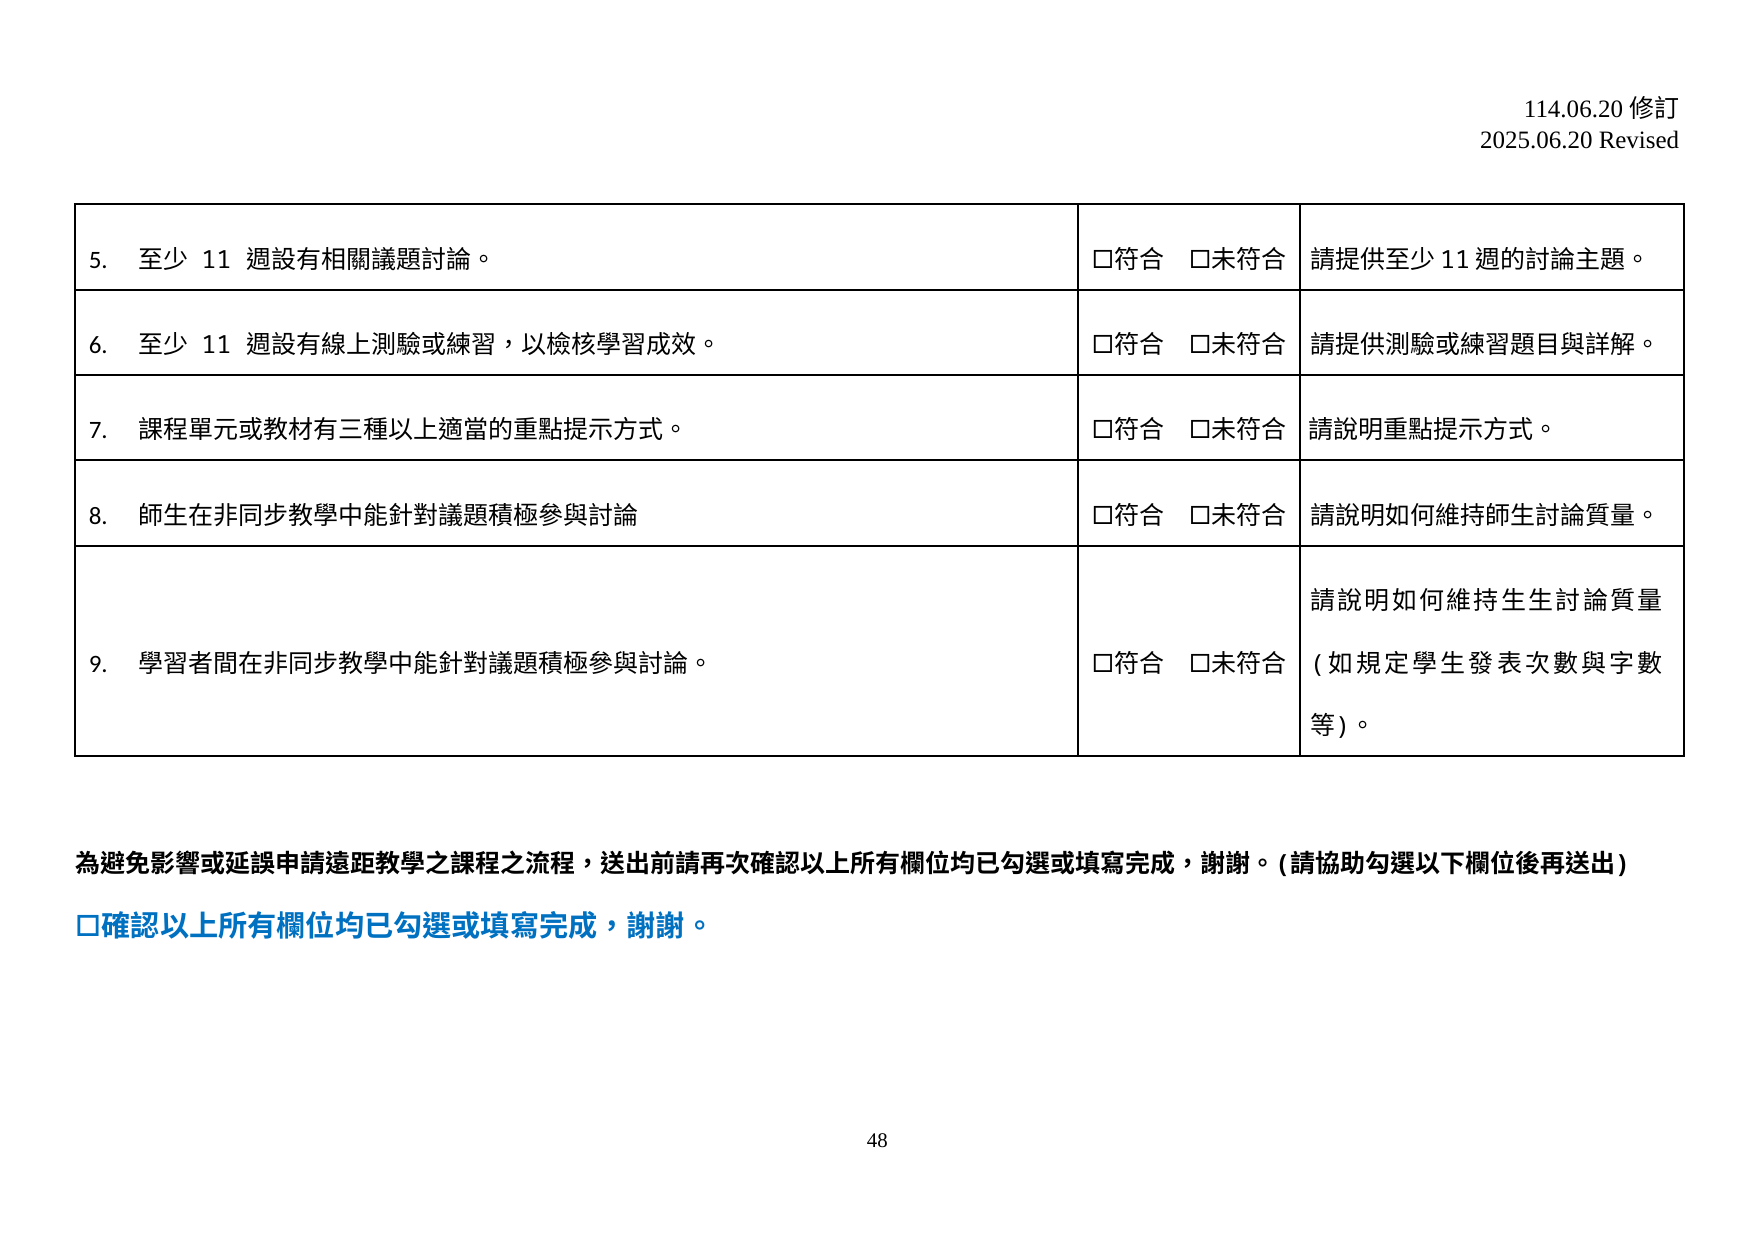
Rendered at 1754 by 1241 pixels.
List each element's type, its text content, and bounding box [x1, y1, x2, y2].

table_cell 請說明如何維持師生討論質量。 [1301, 461, 1683, 545]
table_cell 至少 11 週設有線上測驗或練習，以檢核學習成效。 [76, 291, 1077, 374]
table_cell 符合 未符合 [1079, 547, 1299, 755]
text 為避免影響或延誤申請遠距教學之課程之流程，送出前請再次確認以上所有欄位均已勾選或填寫完成，謝謝。(請協助勾選以下欄位後再送出) [75, 820, 1679, 882]
table_cell 符合 未符合 [1079, 376, 1299, 459]
table_cell 課程單元或教材有三種以上適當的重點提示方式。 [76, 376, 1077, 459]
table_cell 符合 未符合 [1079, 461, 1299, 545]
table_cell 符合 未符合 [1079, 291, 1299, 374]
table_cell 請提供測驗或練習題目與詳解。 [1301, 291, 1683, 374]
text 確認以上所有欄位均已勾選或填寫完成，謝謝。 [75, 882, 1679, 945]
table_cell 至少 11 週設有相關議題討論。 [76, 205, 1077, 288]
table_cell 請說明如何維持生生討論質量 (如規定學生發表次數與字數等)。 [1301, 547, 1683, 755]
table_cell 學習者間在非同步教學中能針對議題積極參與討論。 [76, 547, 1077, 755]
table_cell 請提供至少11週的討論主題。 [1301, 205, 1683, 288]
table_cell 師生在非同步教學中能針對議題積極參與討論 [76, 461, 1077, 545]
table_cell 請說明重點提示方式。 [1301, 376, 1683, 459]
table_cell 符合 未符合 [1079, 205, 1299, 288]
